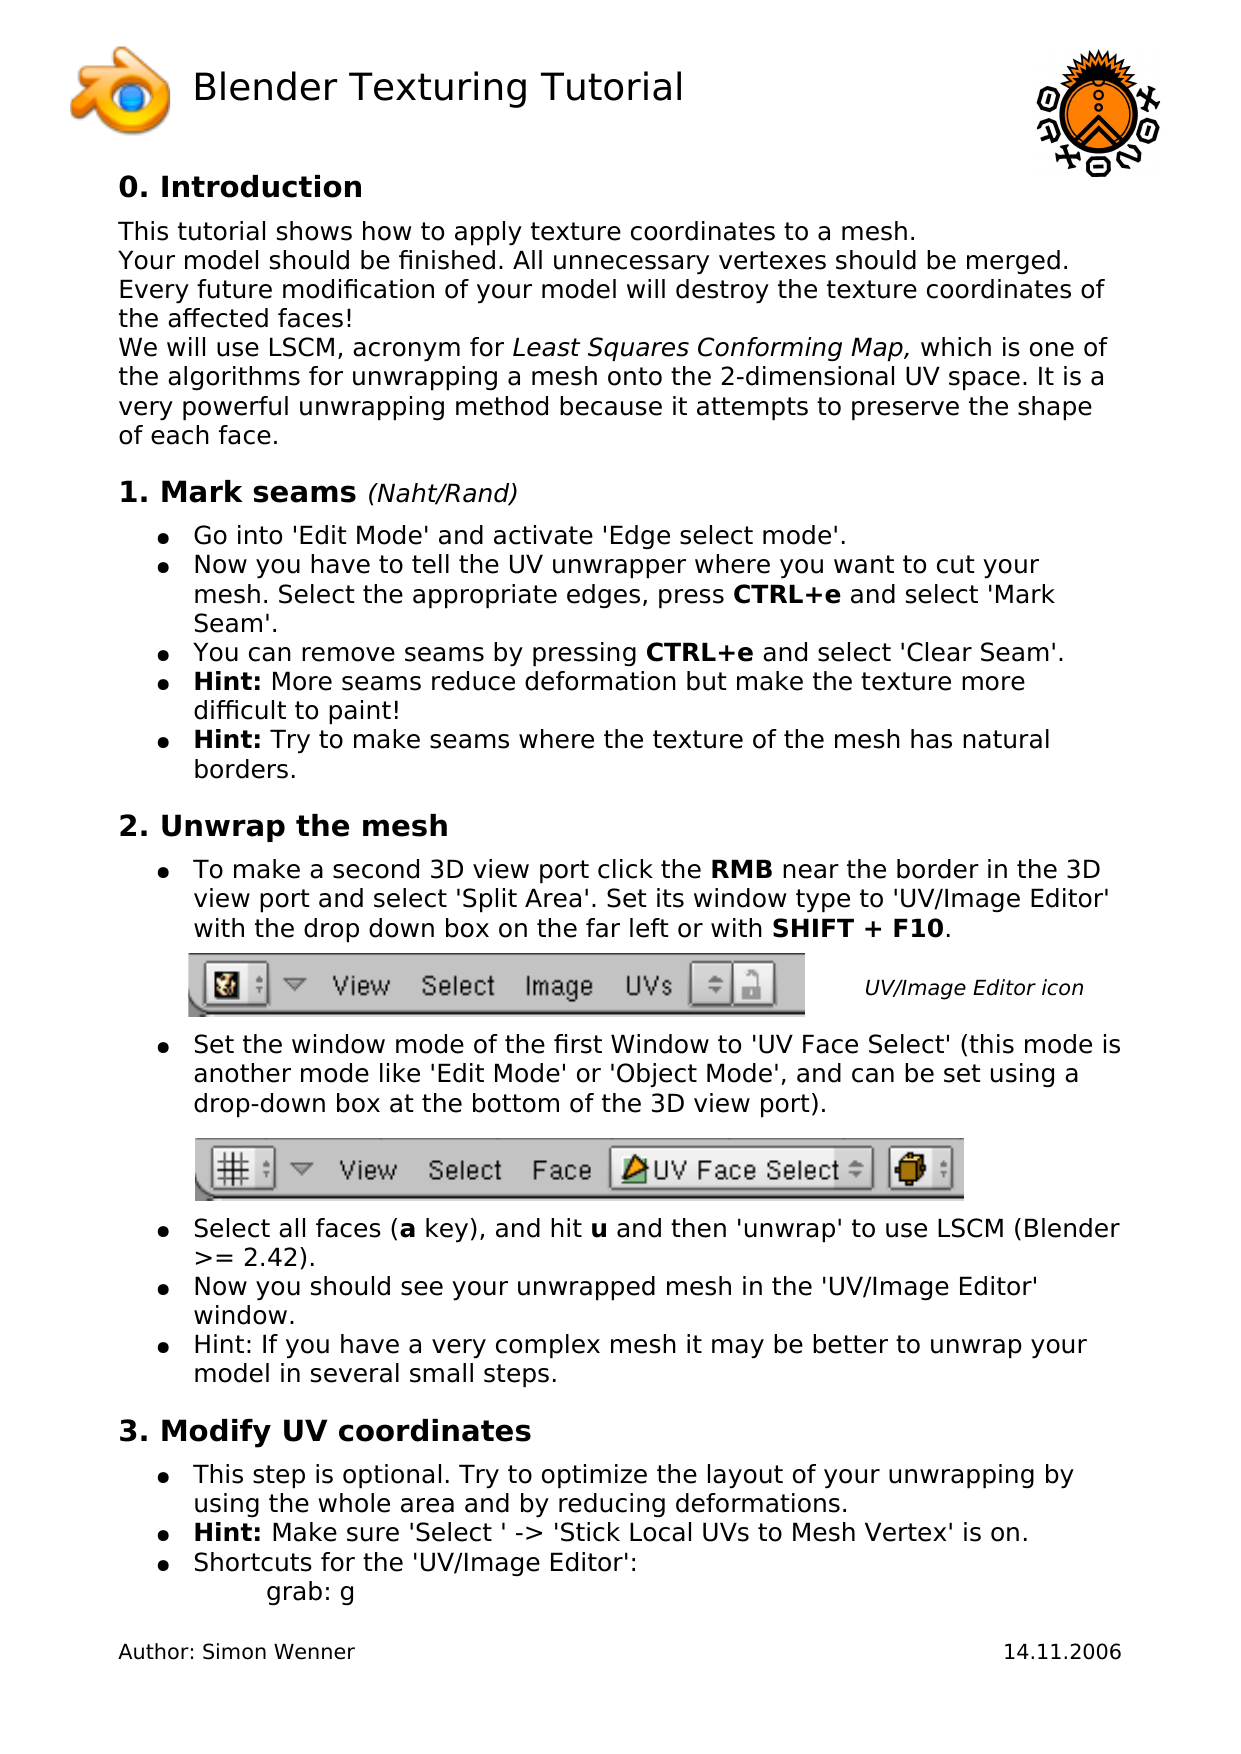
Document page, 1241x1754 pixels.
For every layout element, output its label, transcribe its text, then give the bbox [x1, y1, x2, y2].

text [118, 972, 188, 1001]
list Hint: Try to make seams where the texture of the mesh has natural borders. [156, 726, 1122, 784]
text Your model should be finished. All unnecessary vertexes should be merged. Every future modification of your model will destroy the texture coordinates of the affected faces! [118, 246, 1122, 333]
list Shortcuts for the 'UV/Image Editor': [156, 1548, 1122, 1577]
list Hint: Make sure 'Select ' -> 'Stick Local UVs to Mesh Vertex' is on. [156, 1519, 1122, 1548]
list Now you should see your unwrapped mesh in the 'UV/Image Editor' window. [156, 1272, 1122, 1331]
picture [188, 953, 805, 1017]
text This tutorial shows how to apply texture coordinates to a mesh. [118, 217, 1122, 246]
list This step is optional. Try to optimize the layout of your unwrapping by using the whole area and by reducing deformations. [156, 1460, 1122, 1519]
picture [1034, 48, 1163, 180]
picture [70, 42, 170, 142]
list To make a second 3D view port click the RMB near the border in the 3D view port and select 'Split Area'. Set its window type to 'UV/Image Editor' with the drop down box on the far left or with SHIFT + F10. [156, 856, 1122, 943]
list You can remove seams by pressing CTRL+e and select 'Clear Seam'. [156, 638, 1122, 667]
list Hint: If you have a very complex mesh it may be better to unwrap your model in several small steps. [156, 1331, 1122, 1389]
list Go into 'Edit Mode' and activate 'Edge select mode'. [156, 522, 1122, 551]
list Select all faces (a key), and hit u and then 'unwrap' to use LSCM (Blender >= 2.42). [156, 1214, 1122, 1272]
list Hint: More seams reduce deformation but make the texture more difficult to paint! [156, 667, 1122, 726]
list Now you have to tell the UV unwrapper where you want to cut your mesh. Select the appropriate edges, press CTRL+e and select 'Mark Seam'. [156, 551, 1122, 638]
text grab: g [118, 1577, 1122, 1606]
subtitle 1. Mark seams (Naht/Rand) [118, 475, 1122, 509]
list Set the window mode of the first Window to 'UV Face Select' (this mode is another mode like 'Edit Mode' or 'Object Mode', and can be set using a drop-down box at the bottom of the 3D view port). [156, 1031, 1122, 1118]
text We will use LSCM, acronym for Least Squares Conforming Map, which is one of the algorithms for unwrapping a mesh onto the 2-dimensional UV space. It is a very powerful unwrapping method because it attempts to preserve the shape of each face. [118, 333, 1122, 450]
subtitle 2. Unwrap the mesh [118, 809, 1122, 843]
text UV/Image Editor icon [805, 972, 1122, 1001]
subtitle 0. Introduction [118, 170, 1122, 204]
picture [195, 1138, 964, 1201]
subtitle 3. Modify UV coordinates [118, 1414, 1122, 1448]
